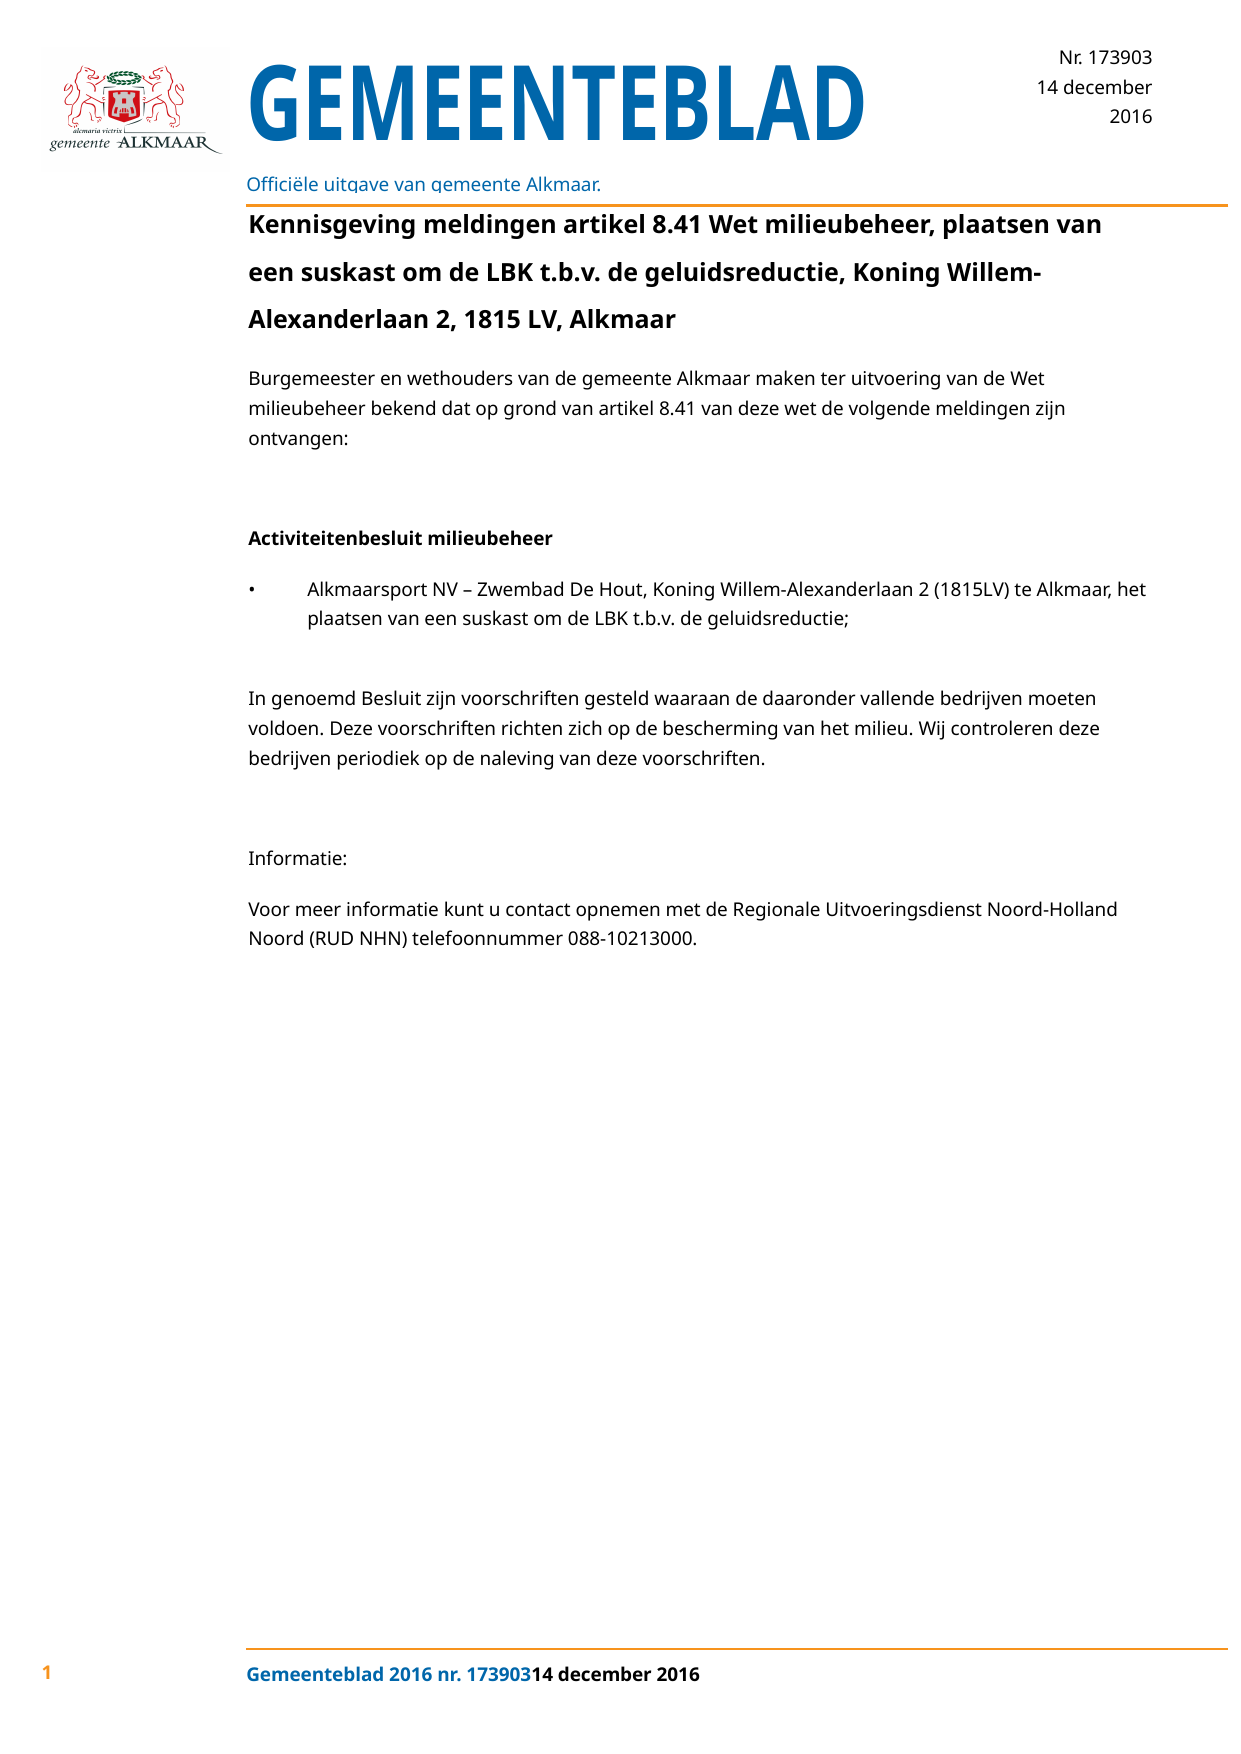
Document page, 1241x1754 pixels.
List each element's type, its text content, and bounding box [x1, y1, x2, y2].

text Burgemeester en wethouders van de gemeente Alkmaar maken ter uitvoering van de Wet milieubeheer bekend dat op grond van artikel 8.41 van deze wet de volgende meldingen zijn ontvangen: [248, 366, 1152, 450]
text Voor meer informatie kunt u contact opnemen met de Regionale Uitvoeringsdienst Noord-Holland Noord (RUD NHN) telefoonnummer 088-10213000. [248, 896, 1152, 951]
text In genoemd Besluit zijn voorschriften gesteld waaraan de daaronder vallende bedrijven moeten voldoen. Deze voorschriften richten zich op de bescherming van het milieu. Wij controleren deze bedrijven periodiek op de naleving van deze voorschriften. [248, 686, 1152, 770]
text Activiteitenbesluit milieubeheer [248, 526, 1152, 551]
list Alkmaarsport NV – Zwembad De Hout, Koning Willem-Alexanderlaan 2 (1815LV) te Alkmaar, het plaatsen van een suskast om de LBK t.b.v. de geluidsreductie; [248, 576, 1152, 631]
picture [41, 47, 231, 172]
text Informatie: [248, 846, 1152, 871]
text Kennisgeving meldingen artikel 8.41 Wet milieubeheer, plaatsen van een suskast om de LBK t.b.v. de geluidsreductie, Koning Willem-Alexanderlaan 2, 1815 LV, Alkmaar [248, 207, 1152, 336]
